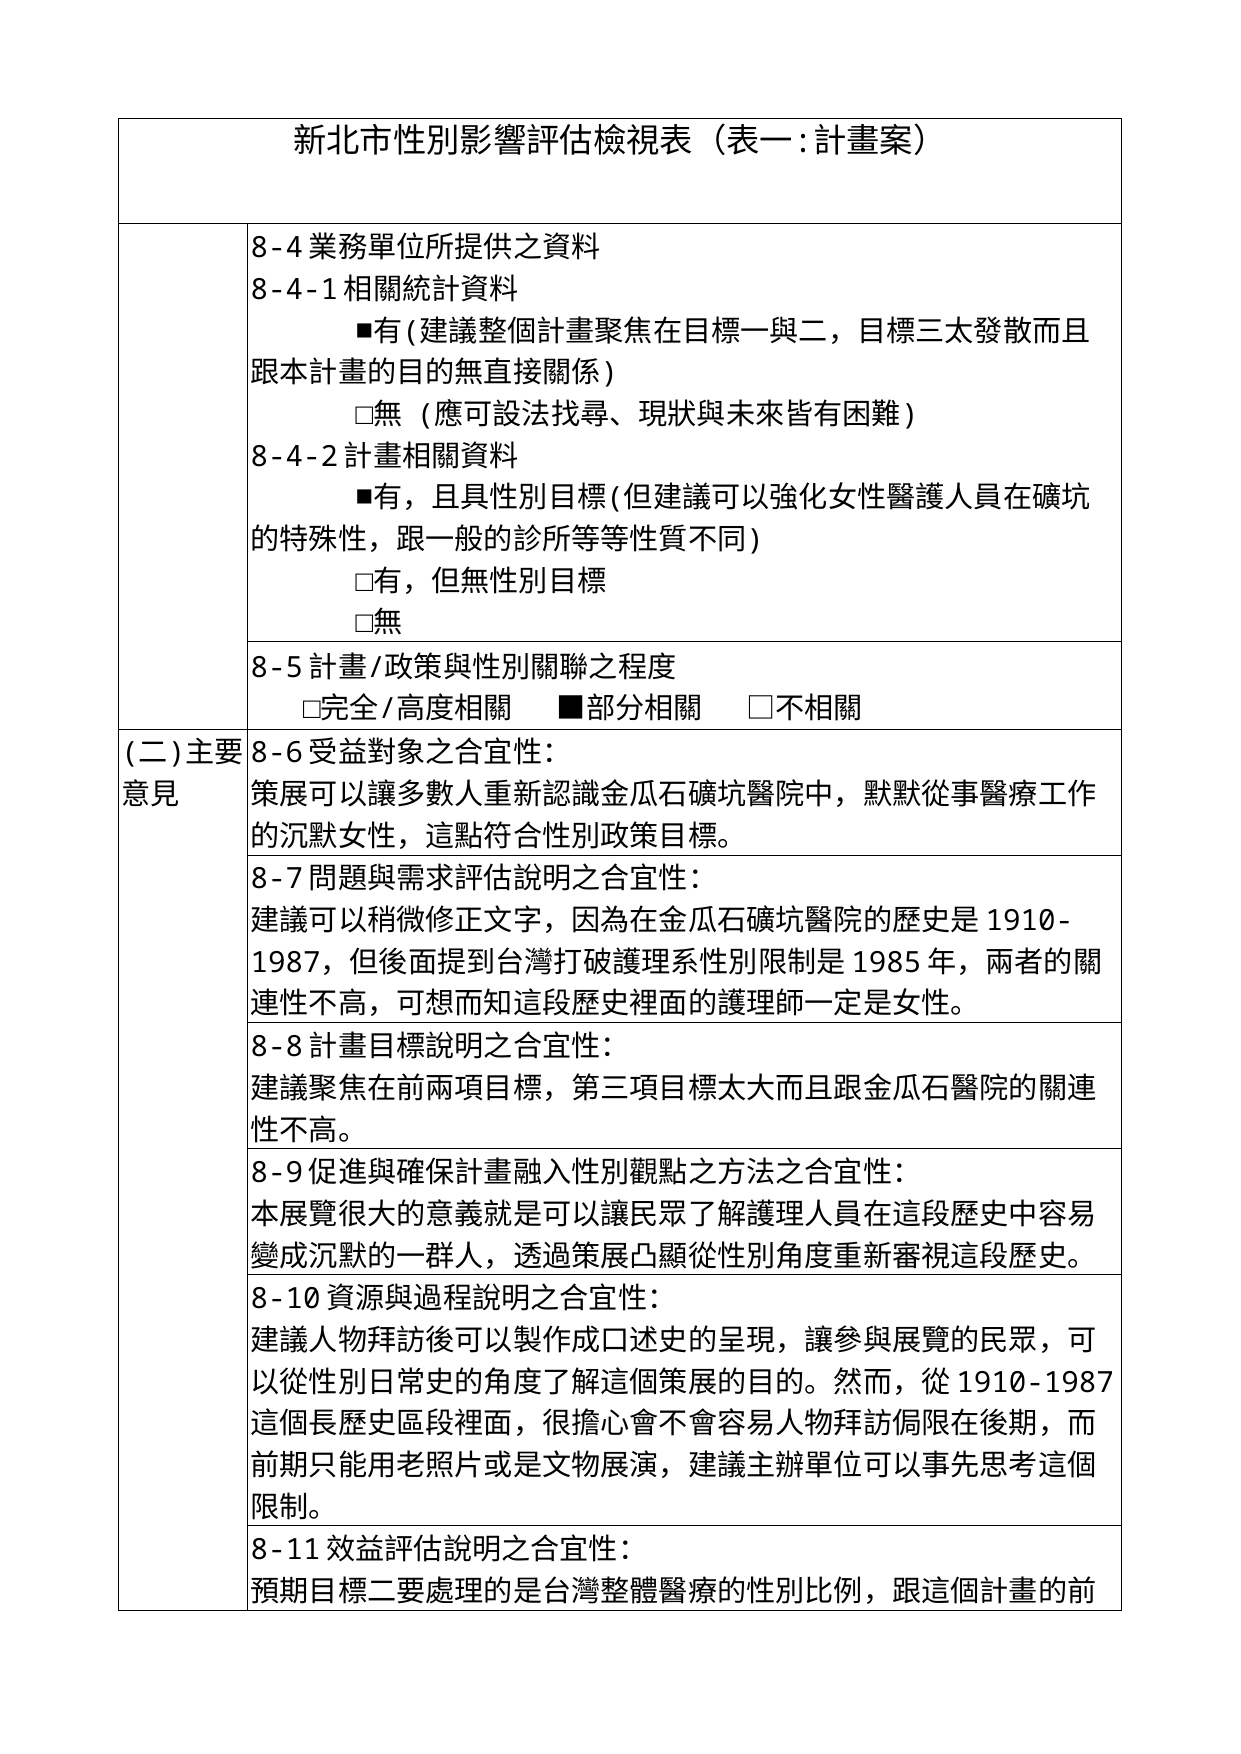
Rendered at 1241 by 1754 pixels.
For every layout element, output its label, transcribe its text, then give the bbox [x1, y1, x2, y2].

table_cell 8-6受益對象之合宜性： 策展可以讓多數人重新認識金瓜石礦坑醫院中，默默從事醫療工作的沉默女性，這點符合性別政策目標。 [248, 730, 1121, 854]
table_cell (二)主要意見 [119, 730, 247, 1610]
table_cell [119, 224, 247, 728]
table_cell 8-9促進與確保計畫融入性別觀點之方法之合宜性： 本展覽很大的意義就是可以讓民眾了解護理人員在這段歷史中容易變成沉默的一群人，透過策展凸顯從性別角度重新審視這段歷史。 [248, 1149, 1121, 1274]
table_cell 8-7問題與需求評估說明之合宜性： 建議可以稍微修正文字，因為在金瓜石礦坑醫院的歷史是1910-1987，但後面提到台灣打破護理系性別限制是1985年，兩者的關連性不高，可想而知這段歷史裡面的護理師一定是女性。 [248, 856, 1121, 1022]
table_header 新北市性別影響評估檢視表（表一:計畫案） [119, 119, 1121, 223]
table_cell 8-10資源與過程說明之合宜性： 建議人物拜訪後可以製作成口述史的呈現，讓參與展覽的民眾，可以從性別日常史的角度了解這個策展的目的。然而，從1910-1987這個長歷史區段裡面，很擔心會不會容易人物拜訪侷限在後期，而前期只能用老照片或是文物展演，建議主辦單位可以事先思考這個限制。 [248, 1275, 1121, 1525]
table_cell 8-4業務單位所提供之資料 8-4-1相關統計資料 ■有(建議整個計畫聚焦在目標一與二，目標三太發散而且跟本計畫的目的無直接關係) □無 (應可設法找尋、現狀與未來皆有困難) 8-4-2計畫相關資料 ■有，且具性別目標(但建議可以強化女性醫護人員在礦坑的特殊性，跟一般的診所等等性質不同) □有，但無性別目標 □無 [248, 224, 1121, 641]
table_cell 8-11效益評估說明之合宜性： 預期目標二要處理的是台灣整體醫療的性別比例，跟這個計畫的前 [248, 1526, 1121, 1610]
table_cell 8-5計畫/政策與性別關聯之程度 □完全/高度相關 ■部分相關 □不相關 [248, 642, 1121, 728]
table_cell 8-8計畫目標說明之合宜性： 建議聚焦在前兩項目標，第三項目標太大而且跟金瓜石醫院的關連性不高。 [248, 1023, 1121, 1148]
